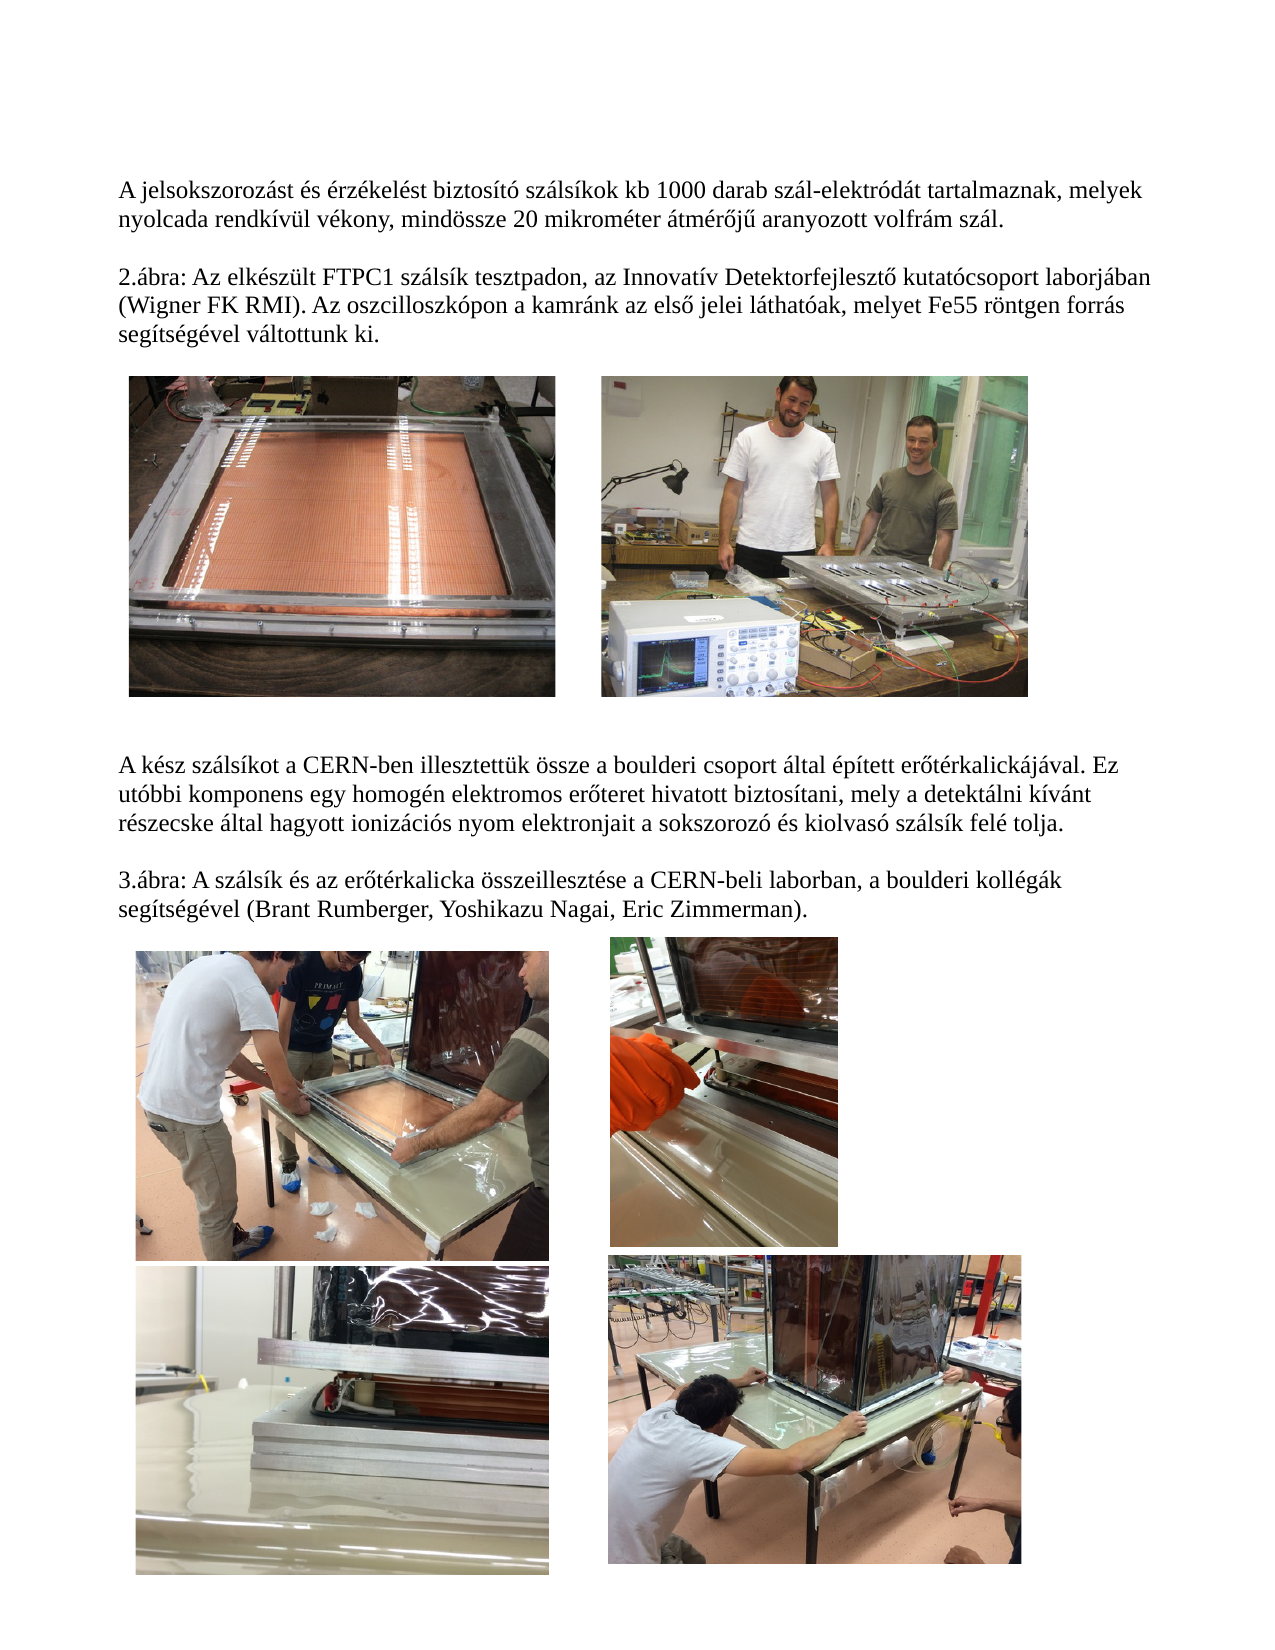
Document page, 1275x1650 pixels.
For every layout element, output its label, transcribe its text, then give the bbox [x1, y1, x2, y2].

text 3.ábra: A szálsík és az erőtérkalicka összeillesztése a CERN-beli laborban, a boulderi kollégák segítségével (Brant Rumberger, Yoshikazu Nagai, Eric Zimmerman). [118, 866, 1157, 923]
picture [601, 376, 1028, 697]
picture [610, 937, 838, 1247]
text A jelsokszorozást és érzékelést biztosító szálsíkok kb 1000 darab szál-elektródát tartalmaznak, melyek nyolcada rendkívül vékony, mindössze 20 mikrométer átmérőjű aranyozott volfrám szál. [118, 176, 1157, 233]
text 2.ábra: Az elkészült FTPC1 szálsík tesztpadon, az Innovatív Detektorfejlesztő kutatócsoport laborjában (Wigner FK RMI). Az oszcilloszkópon a kamránk az első jelei láthatóak, melyet Fe55 röntgen forrás segítségével váltottunk ki. [118, 262, 1157, 348]
text A kész szálsíkot a CERN-ben illesztettük össze a boulderi csoport által épített erőtérkalickájával. Ez utóbbi komponens egy homogén elektromos erőteret hivatott biztosítani, mely a detektálni kívánt részecske által hagyott ionizációs nyom elektronjait a sokszorozó és kiolvasó szálsík felé tolja. [118, 751, 1157, 837]
picture [135, 1266, 549, 1575]
picture [135, 951, 549, 1261]
picture [128, 376, 556, 697]
picture [608, 1255, 1022, 1564]
